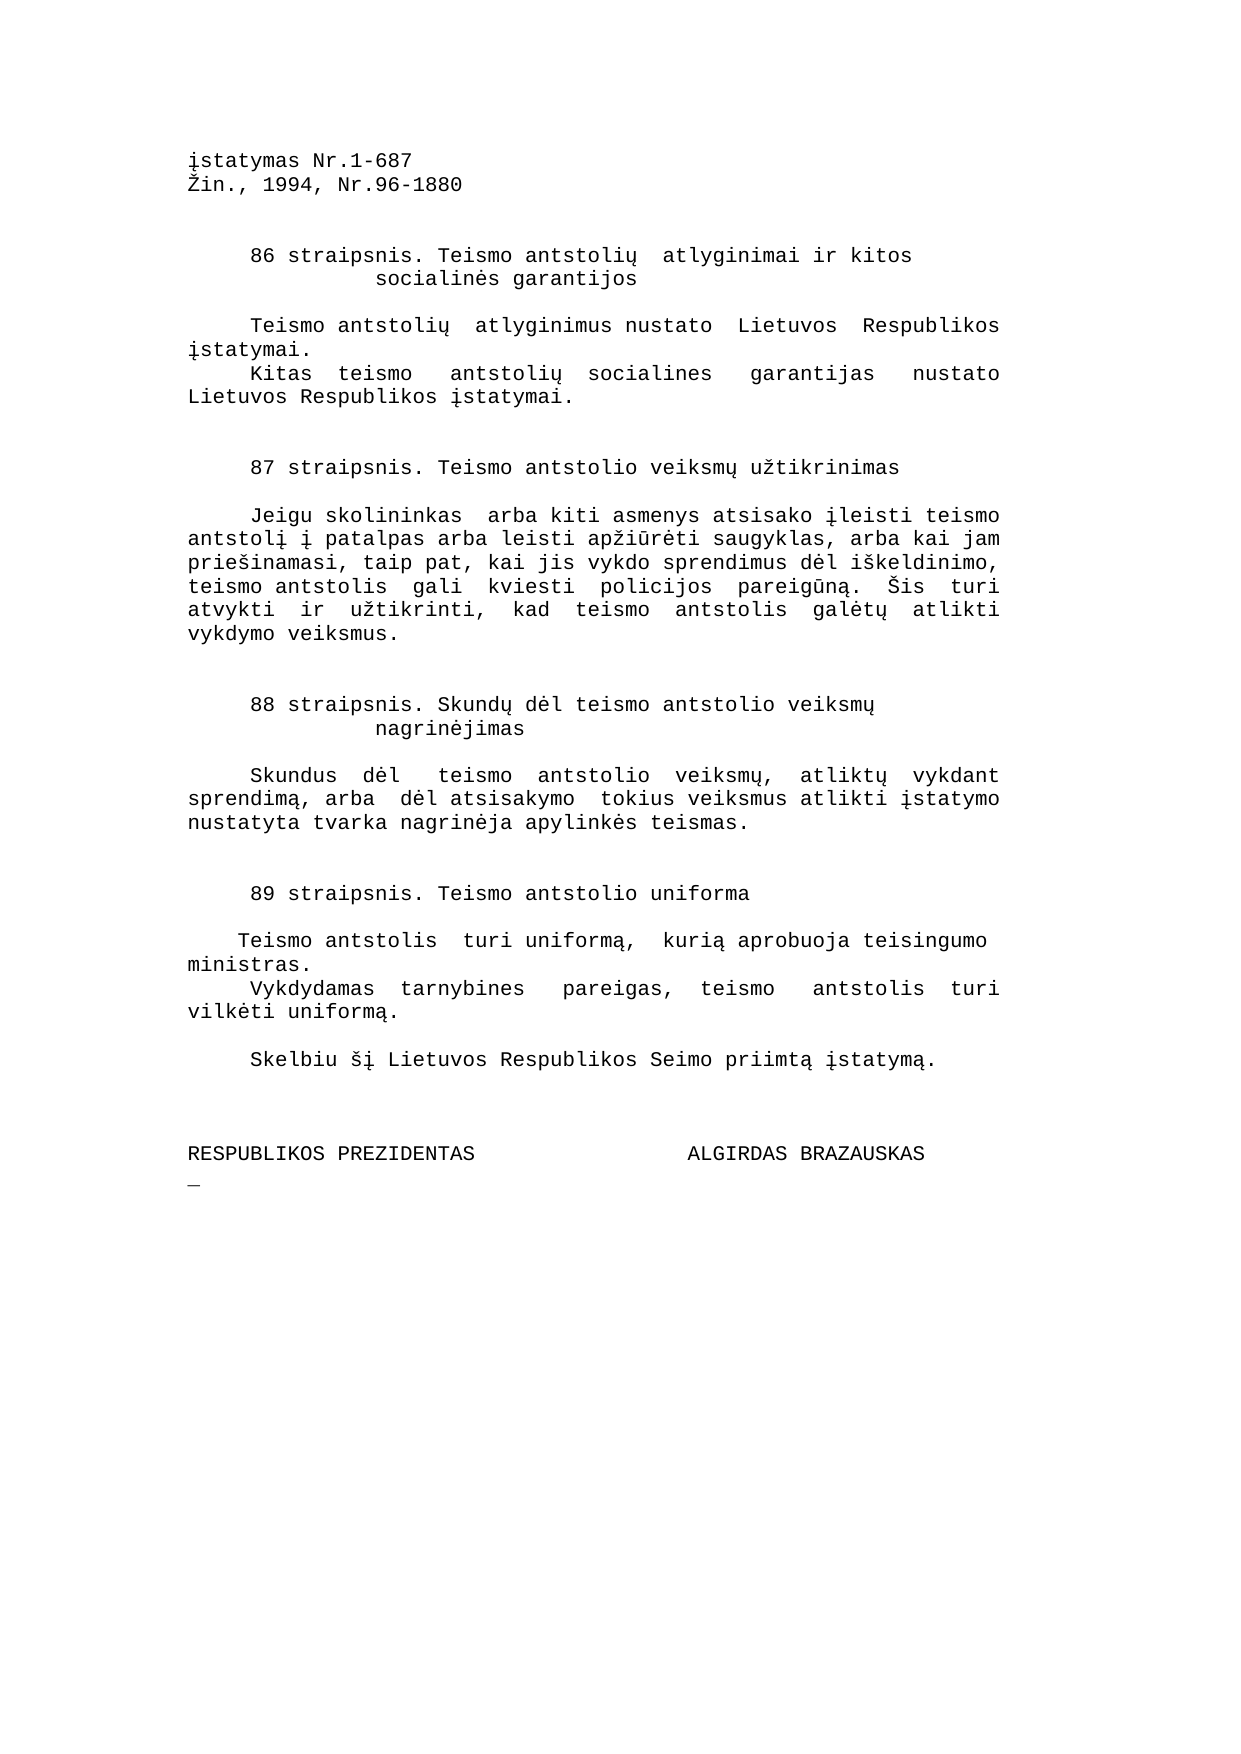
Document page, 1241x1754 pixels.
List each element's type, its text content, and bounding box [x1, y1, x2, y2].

text Lietuvos Respublikos įstatymai. [187, 386, 1053, 410]
text socialinės garantijos [187, 268, 1053, 292]
text Kitas teismo antstolių socialines garantijas nustato [187, 363, 1053, 386]
text antstolį į patalpas arba leisti apžiūrėti saugyklas, arba kai jam [187, 528, 1053, 552]
text Skundus dėl teismo antstolio veiksmų, atliktų vykdant [187, 765, 1053, 788]
text 87 straipsnis. Teismo antstolio veiksmų užtikrinimas [187, 457, 1053, 481]
text teismo antstolis gali kviesti policijos pareigūną. Šis turi [187, 576, 1053, 599]
text nagrinėjimas [187, 717, 1053, 741]
text vilkėti uniformą. [187, 1001, 1053, 1025]
text nustatyta tvarka nagrinėja apylinkės teismas. [187, 812, 1053, 836]
text _ [187, 1167, 1053, 1190]
text 88 straipsnis. Skundų dėl teismo antstolio veiksmų [187, 694, 1053, 717]
text Teismo antstolis turi uniformą, kurią aprobuoja teisingumo [187, 930, 1053, 954]
text Jeigu skolininkas arba kiti asmenys atsisako įleisti teismo [187, 505, 1053, 528]
text ministras. [187, 954, 1053, 978]
text Žin., 1994, Nr.96-1880 [187, 174, 1053, 197]
text Teismo antstolių atlyginimus nustato Lietuvos Respublikos [187, 316, 1053, 339]
text Skelbiu šį Lietuvos Respublikos Seimo priimtą įstatymą. [187, 1048, 1053, 1072]
text RESPUBLIKOS PREZIDENTAS ALGIRDAS BRAZAUSKAS [187, 1143, 1053, 1167]
text 89 straipsnis. Teismo antstolio uniforma [187, 883, 1053, 907]
text Vykdydamas tarnybines pareigas, teismo antstolis turi [187, 978, 1053, 1001]
text priešinamasi, taip pat, kai jis vykdo sprendimus dėl iškeldinimo, [187, 552, 1053, 576]
text įstatymai. [187, 339, 1053, 363]
text sprendimą, arba dėl atsisakymo tokius veiksmus atlikti įstatymo [187, 788, 1053, 812]
text atvykti ir užtikrinti, kad teismo antstolis galėtų atlikti [187, 599, 1053, 623]
text įstatymas Nr.1-687 [187, 150, 1053, 174]
text 86 straipsnis. Teismo antstolių atlyginimai ir kitos [187, 244, 1053, 268]
text vykdymo veiksmus. [187, 623, 1053, 647]
